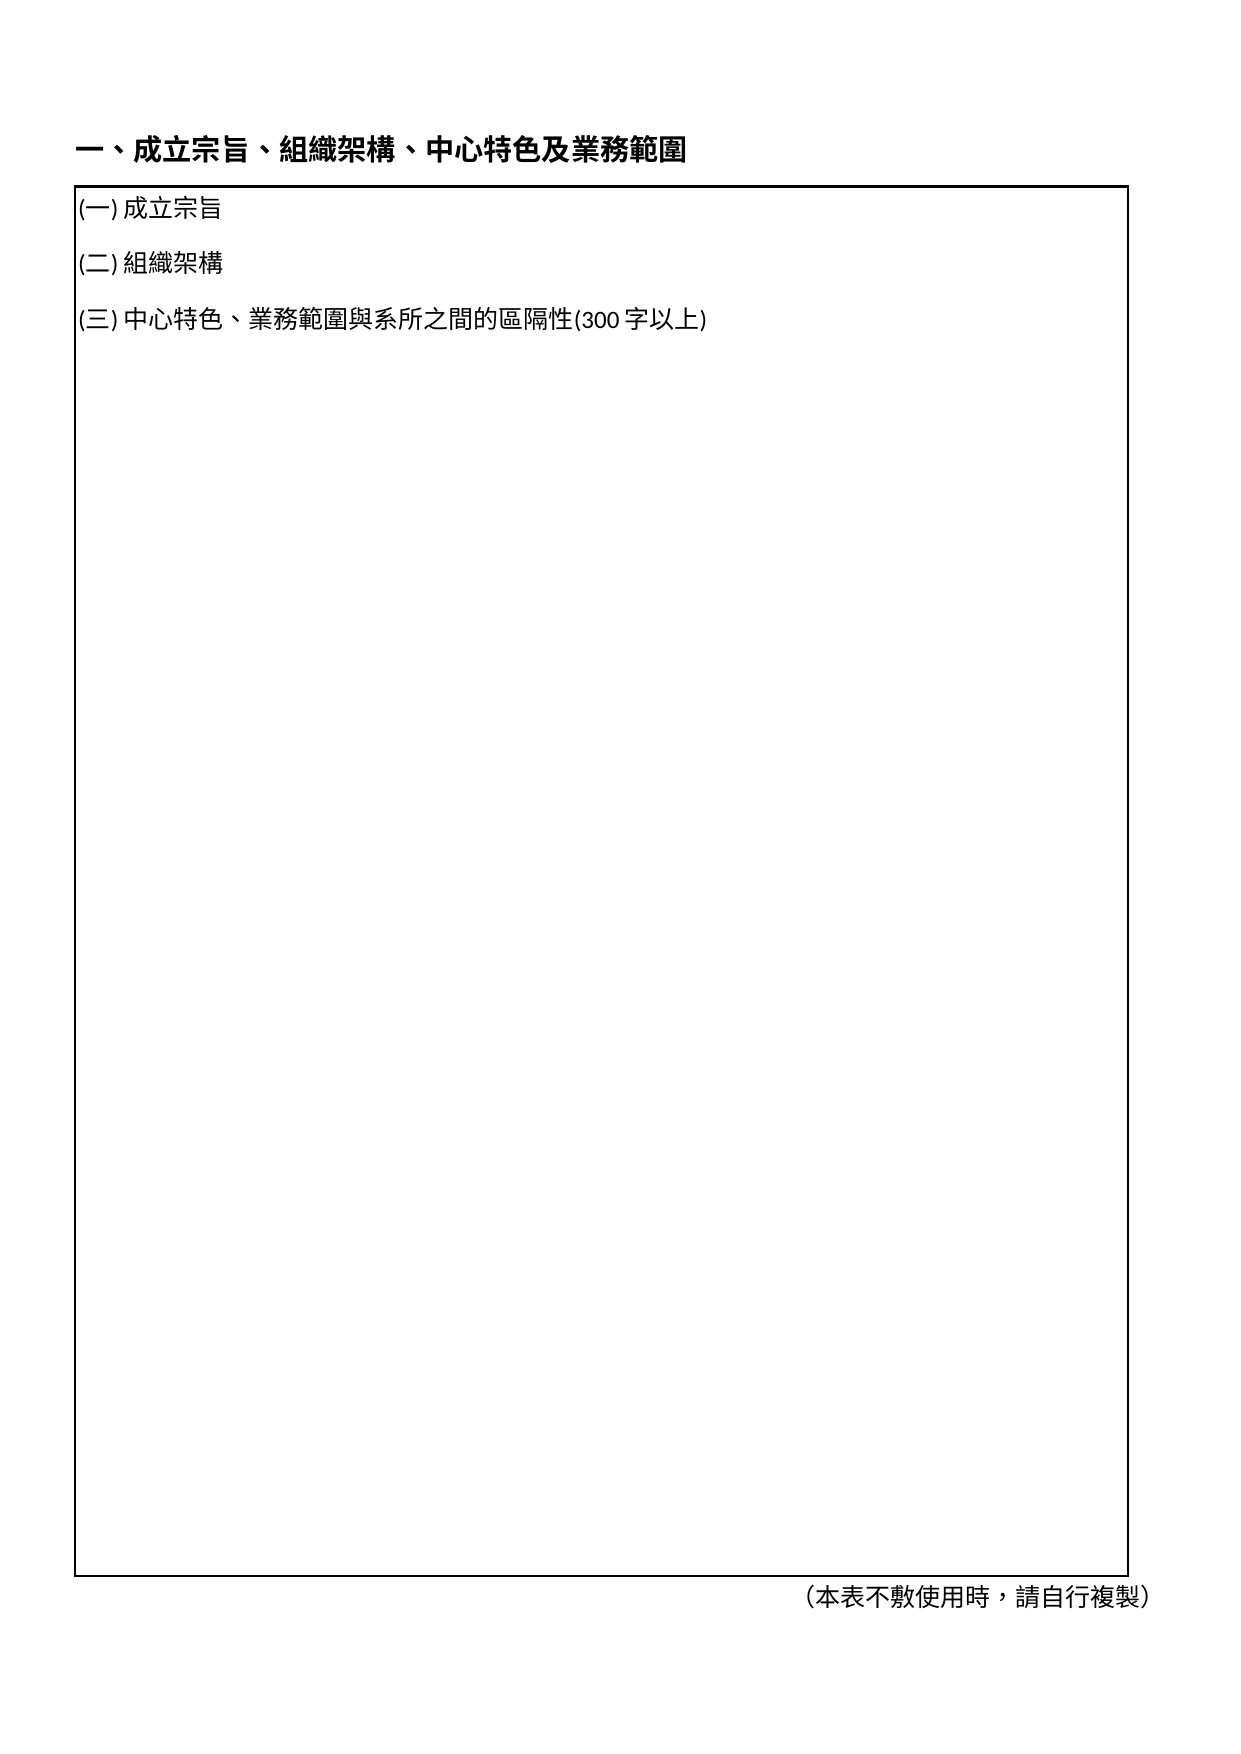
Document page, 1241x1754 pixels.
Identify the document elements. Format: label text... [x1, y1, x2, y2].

text 一、成立宗旨、組織架構、中心特色及業務範圍 [75, 110, 1165, 185]
text （本表不敷使用時，請自行複製） [75, 1577, 1165, 1614]
table_header (一) 成立宗旨 (二) 組織架構 (三) 中心特色、業務範圍與系所之間的區隔性(300字以上) [76, 188, 1127, 1574]
